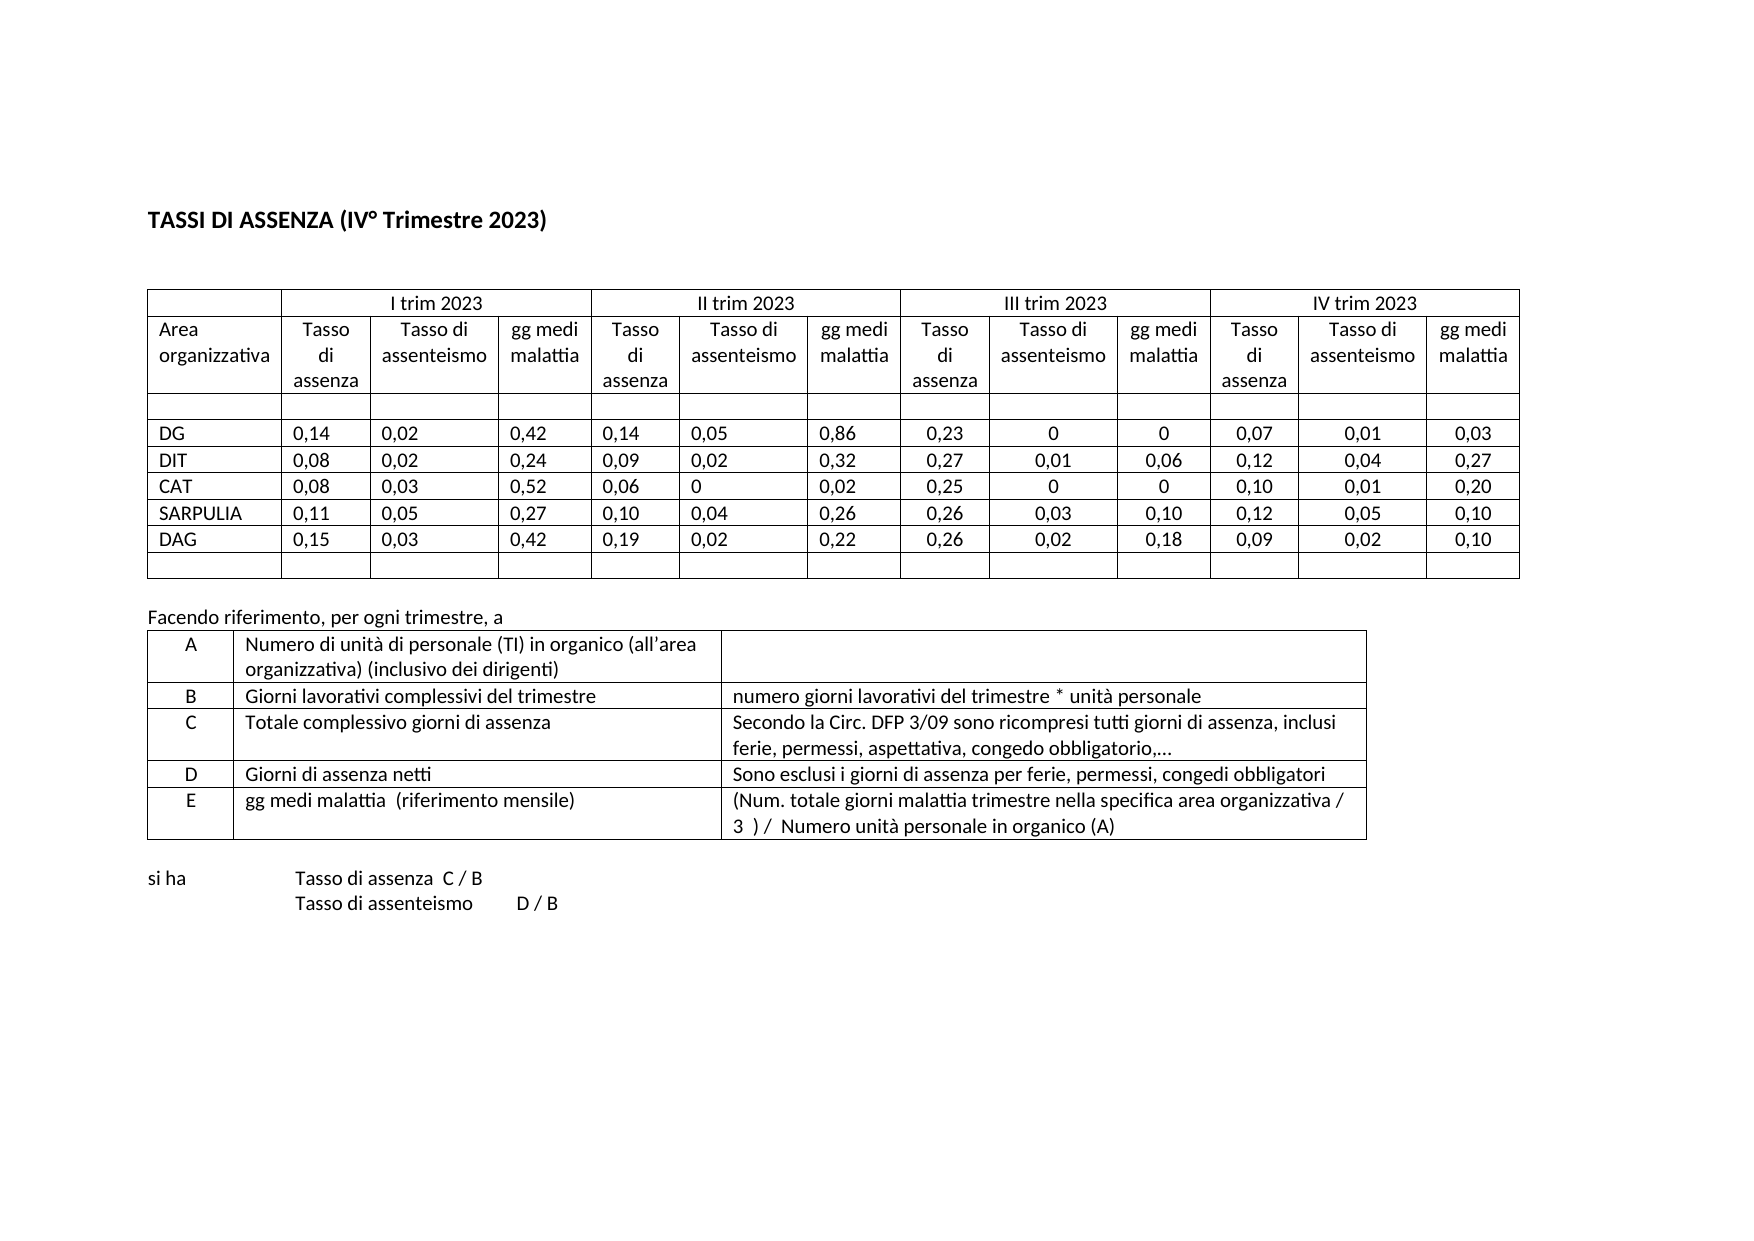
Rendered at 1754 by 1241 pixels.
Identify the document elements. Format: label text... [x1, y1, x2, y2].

table_cell 0,27 [499, 500, 591, 525]
table_cell Tasso di assenteismo [990, 317, 1117, 393]
table_cell [499, 553, 591, 578]
text si ha Tasso di assenza C / B [148, 865, 1636, 890]
table_cell 0,07 [1211, 420, 1298, 446]
table_cell 0,04 [1299, 447, 1426, 472]
table_cell 0 [1118, 420, 1210, 446]
table_cell Tasso di assenza [282, 317, 370, 393]
table_cell gg medi malattia [499, 317, 591, 393]
table_cell 0 [680, 473, 807, 499]
table_cell 0,03 [371, 473, 498, 499]
table_cell DIT [148, 447, 281, 472]
table_cell [1427, 553, 1519, 578]
table_cell 0,10 [1211, 473, 1298, 499]
table_cell [1118, 394, 1210, 419]
table_cell B [148, 683, 233, 708]
table_cell Tasso di assenza [1211, 317, 1298, 393]
table_cell D [148, 761, 233, 787]
text Facendo riferimento, per ogni trimestre, a [148, 604, 1636, 630]
table_cell 0,02 [1299, 526, 1426, 552]
table_cell 0,12 [1211, 447, 1298, 472]
table_cell [680, 394, 807, 419]
table_cell Tasso di assenza [592, 317, 679, 393]
table_cell 0,42 [499, 526, 591, 552]
table_cell 0,15 [282, 526, 370, 552]
table_header A [148, 631, 233, 682]
table_cell 0,18 [1118, 526, 1210, 552]
table_cell DAG [148, 526, 281, 552]
text TASSI DI ASSENZA (IV° Trimestre 2023) [148, 204, 1636, 235]
table_cell Sono esclusi i giorni di assenza per ferie, permessi, congedi obbligatori [722, 761, 1366, 787]
table_cell [371, 553, 498, 578]
table_cell SARPULIA [148, 500, 281, 525]
table_cell [680, 553, 807, 578]
table_header IV trim 2023 [1211, 290, 1519, 316]
table_cell (Num. totale giorni malattia trimestre nella specifica area organizzativa / 3 ) / Numero unità personale in organico (A) [722, 788, 1366, 838]
table_cell [499, 394, 591, 419]
table_cell 0 [990, 420, 1117, 446]
table_cell 0,86 [808, 420, 900, 446]
table_cell 0,24 [499, 447, 591, 472]
table_cell gg medi malattia [1118, 317, 1210, 393]
table_cell 0,32 [808, 447, 900, 472]
table_cell 0,14 [282, 420, 370, 446]
table_cell 0,09 [1211, 526, 1298, 552]
table_cell Totale complessivo giorni di assenza [234, 709, 721, 760]
table_cell CAT [148, 473, 281, 499]
table_cell 0,02 [808, 473, 900, 499]
table_cell Tasso di assenza [901, 317, 989, 393]
table_header II trim 2023 [592, 290, 900, 316]
table_header Numero di unità di personale (TI) in organico (all’area organizzativa) (inclusivo dei dirigenti) [234, 631, 721, 682]
table_cell 0,03 [371, 526, 498, 552]
table_cell 0,01 [1299, 420, 1426, 446]
table_cell Tasso di assenteismo [680, 317, 807, 393]
table_cell 0,02 [680, 526, 807, 552]
table_cell 0,08 [282, 473, 370, 499]
table_cell [808, 553, 900, 578]
table_cell 0,01 [1299, 473, 1426, 499]
table_cell 0,03 [990, 500, 1117, 525]
table_cell [1211, 553, 1298, 578]
table_cell Tasso di assenteismo [1299, 317, 1426, 393]
table_cell 0,02 [371, 447, 498, 472]
table_cell 0,14 [592, 420, 679, 446]
table_cell [371, 394, 498, 419]
table_cell DG [148, 420, 281, 446]
table_cell 0,12 [1211, 500, 1298, 525]
table_cell [990, 394, 1117, 419]
table_cell 0,01 [990, 447, 1117, 472]
table_cell [282, 553, 370, 578]
table_cell 0,09 [592, 447, 679, 472]
table_cell 0,02 [680, 447, 807, 472]
table_cell 0,04 [680, 500, 807, 525]
table_cell 0,10 [1427, 526, 1519, 552]
table_cell 0,42 [499, 420, 591, 446]
table_cell 0,22 [808, 526, 900, 552]
table_cell [148, 553, 281, 578]
table_cell Tasso di assenteismo [371, 317, 498, 393]
table_cell 0,20 [1427, 473, 1519, 499]
table_cell 0,11 [282, 500, 370, 525]
table_cell 0,27 [1427, 447, 1519, 472]
table_cell 0 [1118, 473, 1210, 499]
table_cell 0,05 [1299, 500, 1426, 525]
table_cell 0,26 [901, 500, 989, 525]
table_cell [1211, 394, 1298, 419]
table_cell 0,02 [371, 420, 498, 446]
table_cell E [148, 788, 233, 838]
table_cell [901, 553, 989, 578]
table_header I trim 2023 [282, 290, 591, 316]
table_cell [1299, 553, 1426, 578]
table_cell 0,10 [1118, 500, 1210, 525]
table_cell 0,26 [808, 500, 900, 525]
table_cell [592, 553, 679, 578]
table_cell Giorni lavorativi complessivi del trimestre [234, 683, 721, 708]
table_cell gg medi malattia (riferimento mensile) [234, 788, 721, 838]
table_cell [1118, 553, 1210, 578]
table_cell 0,10 [1427, 500, 1519, 525]
table_cell gg medi malattia [1427, 317, 1519, 393]
table_cell C [148, 709, 233, 760]
table_cell 0,06 [592, 473, 679, 499]
table_cell 0,27 [901, 447, 989, 472]
table_cell 0,26 [901, 526, 989, 552]
table_header III trim 2023 [901, 290, 1210, 316]
table_cell [592, 394, 679, 419]
table_cell 0,52 [499, 473, 591, 499]
table_header [722, 631, 1366, 682]
table_cell 0,08 [282, 447, 370, 472]
table_cell [1299, 394, 1426, 419]
table_cell Secondo la Circ. DFP 3/09 sono ricompresi tutti giorni di assenza, inclusi ferie, permessi, aspettativa, congedo obbligatorio,… [722, 709, 1366, 760]
table_cell 0,05 [371, 500, 498, 525]
table_cell Giorni di assenza netti [234, 761, 721, 787]
table_cell 0,25 [901, 473, 989, 499]
table_cell [1427, 394, 1519, 419]
table_cell 0,19 [592, 526, 679, 552]
table_cell 0,05 [680, 420, 807, 446]
table_cell [901, 394, 989, 419]
table_cell gg medi malattia [808, 317, 900, 393]
table_cell numero giorni lavorativi del trimestre * unità personale [722, 683, 1366, 708]
table_cell 0,10 [592, 500, 679, 525]
table_cell [148, 394, 281, 419]
table_cell [808, 394, 900, 419]
table_cell 0,23 [901, 420, 989, 446]
table_cell 0,06 [1118, 447, 1210, 472]
table_cell [990, 553, 1117, 578]
table_cell 0,02 [990, 526, 1117, 552]
table_cell [282, 394, 370, 419]
table_cell 0,03 [1427, 420, 1519, 446]
table_header [148, 290, 281, 316]
table_cell 0 [990, 473, 1117, 499]
table_cell Area organizzativa [148, 317, 281, 393]
text Tasso di assenteismo D / B [148, 890, 1636, 916]
